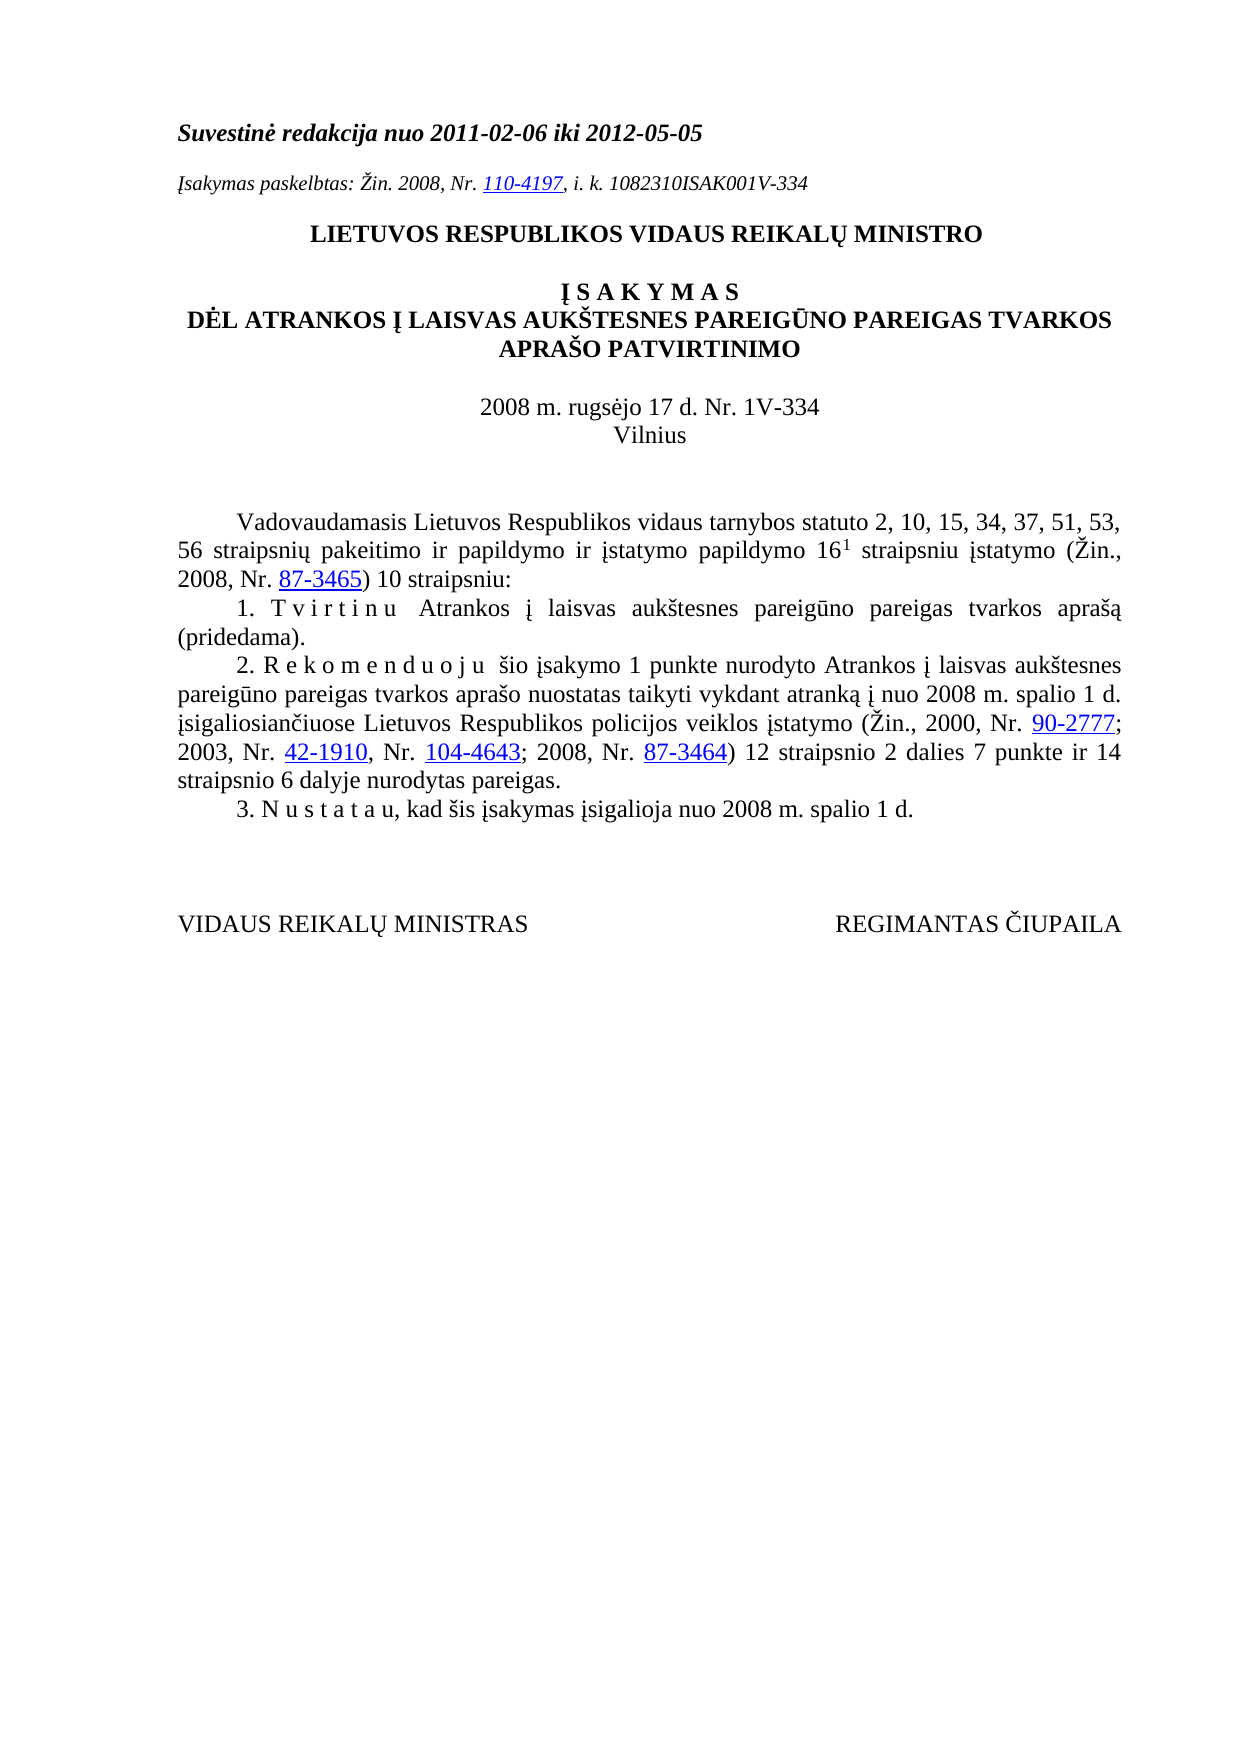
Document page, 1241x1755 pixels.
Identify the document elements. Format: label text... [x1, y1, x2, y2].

text Suvestinė redakcija nuo 2011-02-06 iki 2012-05-05 [177, 118, 1122, 147]
text 2. Rekomenduoju šio įsakymo 1 punkte nurodyto Atrankos į laisvas aukštesnes pareigūno pareigas tvarkos aprašo nuostatas taikyti vykdant atranką į nuo 2008 m. spalio 1 d. įsigaliosiančiuose Lietuvos Respublikos policijos veiklos įstatymo (Žin., 2000, Nr. 90-2777; 2003, Nr. 42-1910, Nr. 104-4643; 2008, Nr. 87-3464) 12 straipsnio 2 dalies 7 punkte ir 14 straipsnio 6 dalyje nurodytas pareigas. [177, 650, 1122, 794]
text 2008 m. rugsėjo 17 d. Nr. 1V-334 [177, 392, 1122, 420]
text 3. Nustatau, kad šis įsakymas įsigalioja nuo 2008 m. spalio 1 d. [177, 794, 1122, 823]
text Vilnius [177, 420, 1122, 449]
text Vadovaudamasis Lietuvos Respublikos vidaus tarnybos statuto 2, 10, 15, 34, 37, 51, 53, 56 straipsnių pakeitimo ir papildymo ir įstatymo papildymo 161 straipsniu įstatymo (Žin., 2008, Nr. 87-3465) 10 straipsniu: [177, 507, 1122, 593]
text DĖL ATRANKOS Į LAISVAS AUKŠTESNES PAREIGŪNO PAREIGAS TVARKOS APRAŠO PATVIRTINIMO [177, 305, 1122, 363]
text LIETUVOS RESPUBLIKOS VIDAUS REIKALŲ MINISTRO [177, 219, 1122, 248]
text VIDAUS REIKALŲ MINISTRAS REGIMANTAS ČIUPAILA [177, 909, 1122, 938]
text ĮSAKYMAS [177, 277, 1122, 305]
text Įsakymas paskelbtas: Žin. 2008, Nr. 110-4197, i. k. 1082310ISAK001V-334 [177, 171, 1122, 195]
text 1. Tvirtinu Atrankos į laisvas aukštesnes pareigūno pareigas tvarkos aprašą (pridedama). [177, 593, 1122, 650]
